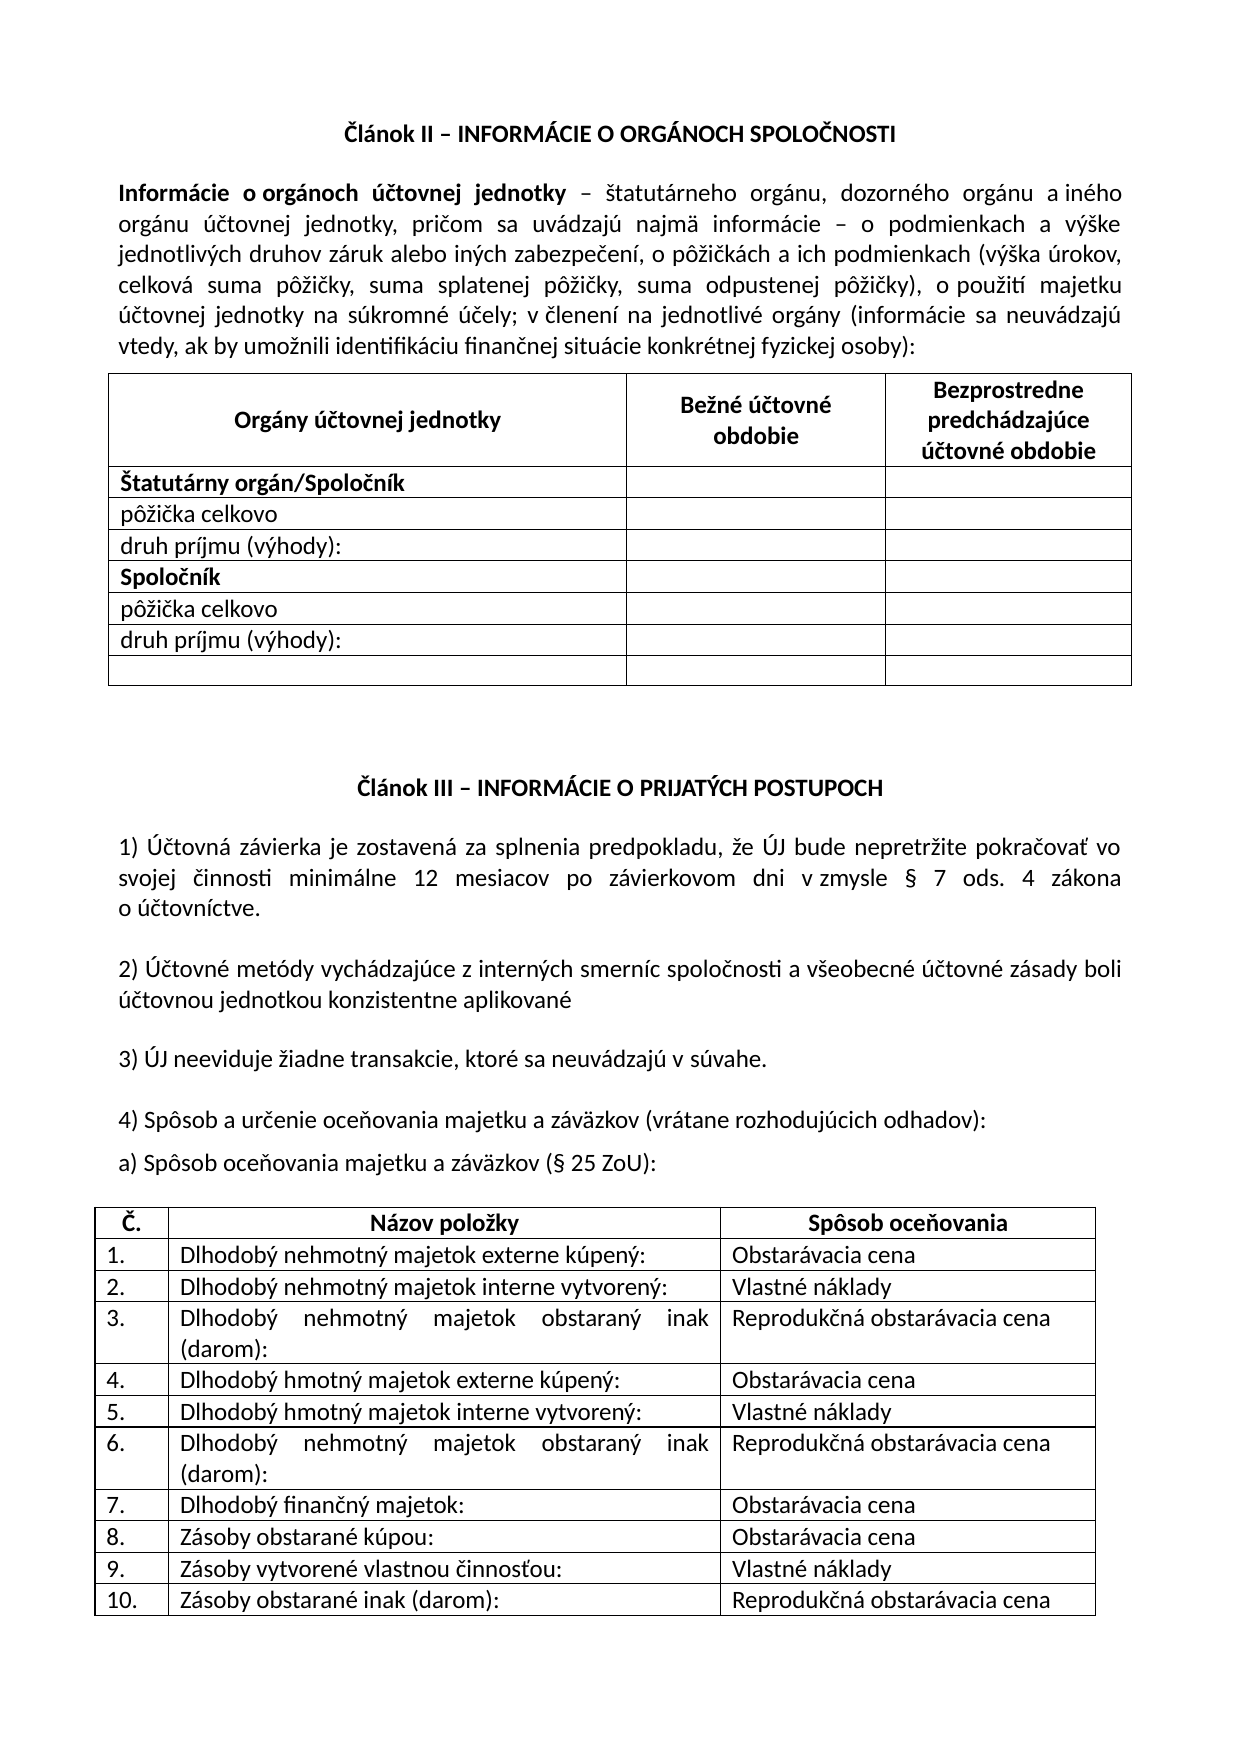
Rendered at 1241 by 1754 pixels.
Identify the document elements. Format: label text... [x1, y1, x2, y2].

text Článok III – INFORMÁCIE O PRIJATÝCH POSTUPOCH [118, 772, 1122, 803]
table_cell Reprodukčná obstarávacia cena [721, 1584, 1095, 1615]
table_header Bežné účtovné obdobie [627, 374, 885, 466]
table_cell [627, 467, 885, 497]
table_cell Dlhodobý nehmotný majetok obstaraný inak (darom): [169, 1428, 720, 1488]
table_cell Obstarávacia cena [721, 1490, 1095, 1520]
text Článok II – INFORMÁCIE O ORGÁNOCH SPOLOČNOSTI [118, 118, 1122, 149]
table_cell Reprodukčná obstarávacia cena [721, 1428, 1095, 1488]
table_cell [627, 561, 885, 592]
table_cell Vlastné náklady [721, 1396, 1095, 1426]
table_cell [627, 530, 885, 560]
table_header Spôsob oceňovania [721, 1208, 1095, 1238]
table_cell Obstarávacia cena [721, 1239, 1095, 1270]
table_cell Obstarávacia cena [721, 1521, 1095, 1552]
table_cell 1. [96, 1239, 168, 1270]
table_cell Zásoby vytvorené vlastnou činnosťou: [169, 1553, 720, 1583]
table_cell [886, 561, 1131, 592]
table_cell 7. [96, 1490, 168, 1520]
table_cell Dlhodobý hmotný majetok externe kúpený: [169, 1364, 720, 1395]
table_cell Vlastné náklady [721, 1553, 1095, 1583]
table_cell [886, 656, 1131, 685]
table_cell [886, 593, 1131, 623]
table_cell [627, 498, 885, 529]
table_cell pôžička celkovo [109, 498, 626, 529]
table_cell 8. [96, 1521, 168, 1552]
table_cell [109, 656, 626, 685]
table_cell [886, 498, 1131, 529]
table_cell Obstarávacia cena [721, 1364, 1095, 1395]
table_cell 3. [96, 1302, 168, 1363]
table_cell Vlastné náklady [721, 1271, 1095, 1301]
table_cell Zásoby obstarané kúpou: [169, 1521, 720, 1552]
text 1) Účtovná závierka je zostavená za splnenia predpokladu, že ÚJ bude nepretržite pokračovať vo svojej činnosti minimálne 12 mesiacov po závierkovom dni v zmysle § 7 ods. 4 zákona o účtovníctve. [118, 831, 1122, 923]
table_cell 9. [96, 1553, 168, 1583]
table_cell Spoločník [109, 561, 626, 592]
table_header Č. [96, 1208, 168, 1238]
text 3) ÚJ neeviduje žiadne transakcie, ktoré sa neuvádzajú v súvahe. [118, 1043, 1122, 1074]
text 4) Spôsob a určenie oceňovania majetku a záväzkov (vrátane rozhodujúcich odhadov): [118, 1104, 1122, 1135]
table_header Orgány účtovnej jednotky [109, 374, 626, 466]
table_cell [627, 593, 885, 623]
table_cell [627, 656, 885, 685]
table_cell Dlhodobý hmotný majetok interne vytvorený: [169, 1396, 720, 1426]
table_cell 4. [96, 1364, 168, 1395]
table_cell Dlhodobý nehmotný majetok externe kúpený: [169, 1239, 720, 1270]
text 2) Účtovné metódy vychádzajúce z interných smerníc spoločnosti a všeobecné účtovné zásady boli účtovnou jednotkou konzistentne aplikované [118, 953, 1122, 1014]
table_cell druh príjmu (výhody): [109, 625, 626, 655]
table_cell 2. [96, 1271, 168, 1301]
table_cell [886, 625, 1131, 655]
table_cell [886, 530, 1131, 560]
table_cell 6. [96, 1428, 168, 1488]
table_cell Štatutárny orgán/Spoločník [109, 467, 626, 497]
table_cell Dlhodobý finančný majetok: [169, 1490, 720, 1520]
table_cell Zásoby obstarané inak (darom): [169, 1584, 720, 1615]
table_header Bezprostredne predchádzajúce účtovné obdobie [886, 374, 1131, 466]
table_cell 5. [96, 1396, 168, 1426]
table_header Názov položky [169, 1208, 720, 1238]
table_cell [627, 625, 885, 655]
table_cell pôžička celkovo [109, 593, 626, 623]
table_cell 10. [96, 1584, 168, 1615]
table_cell Dlhodobý nehmotný majetok obstaraný inak (darom): [169, 1302, 720, 1363]
table_cell Dlhodobý nehmotný majetok interne vytvorený: [169, 1271, 720, 1301]
text Informácie o orgánoch účtovnej jednotky – štatutárneho orgánu, dozorného orgánu a iného orgánu účtovnej jednotky, pričom sa uvádzajú najmä informácie – o podmienkach a výške jednotlivých druhov záruk alebo iných zabezpečení, o pôžičkách a ich podmienkach (výška úrokov, celková suma pôžičky, suma splatenej pôžičky, suma odpustenej pôžičky), o použití majetku účtovnej jednotky na súkromné účely; v členení na jednotlivé orgány (informácie sa neuvádzajú vtedy, ak by umožnili identifikáciu finančnej situácie konkrétnej fyzickej osoby): [118, 177, 1122, 361]
table_cell druh príjmu (výhody): [109, 530, 626, 560]
table_cell [886, 467, 1131, 497]
table_cell Reprodukčná obstarávacia cena [721, 1302, 1095, 1363]
text a) Spôsob oceňovania majetku a záväzkov (§ 25 ZoU): [118, 1147, 1122, 1178]
